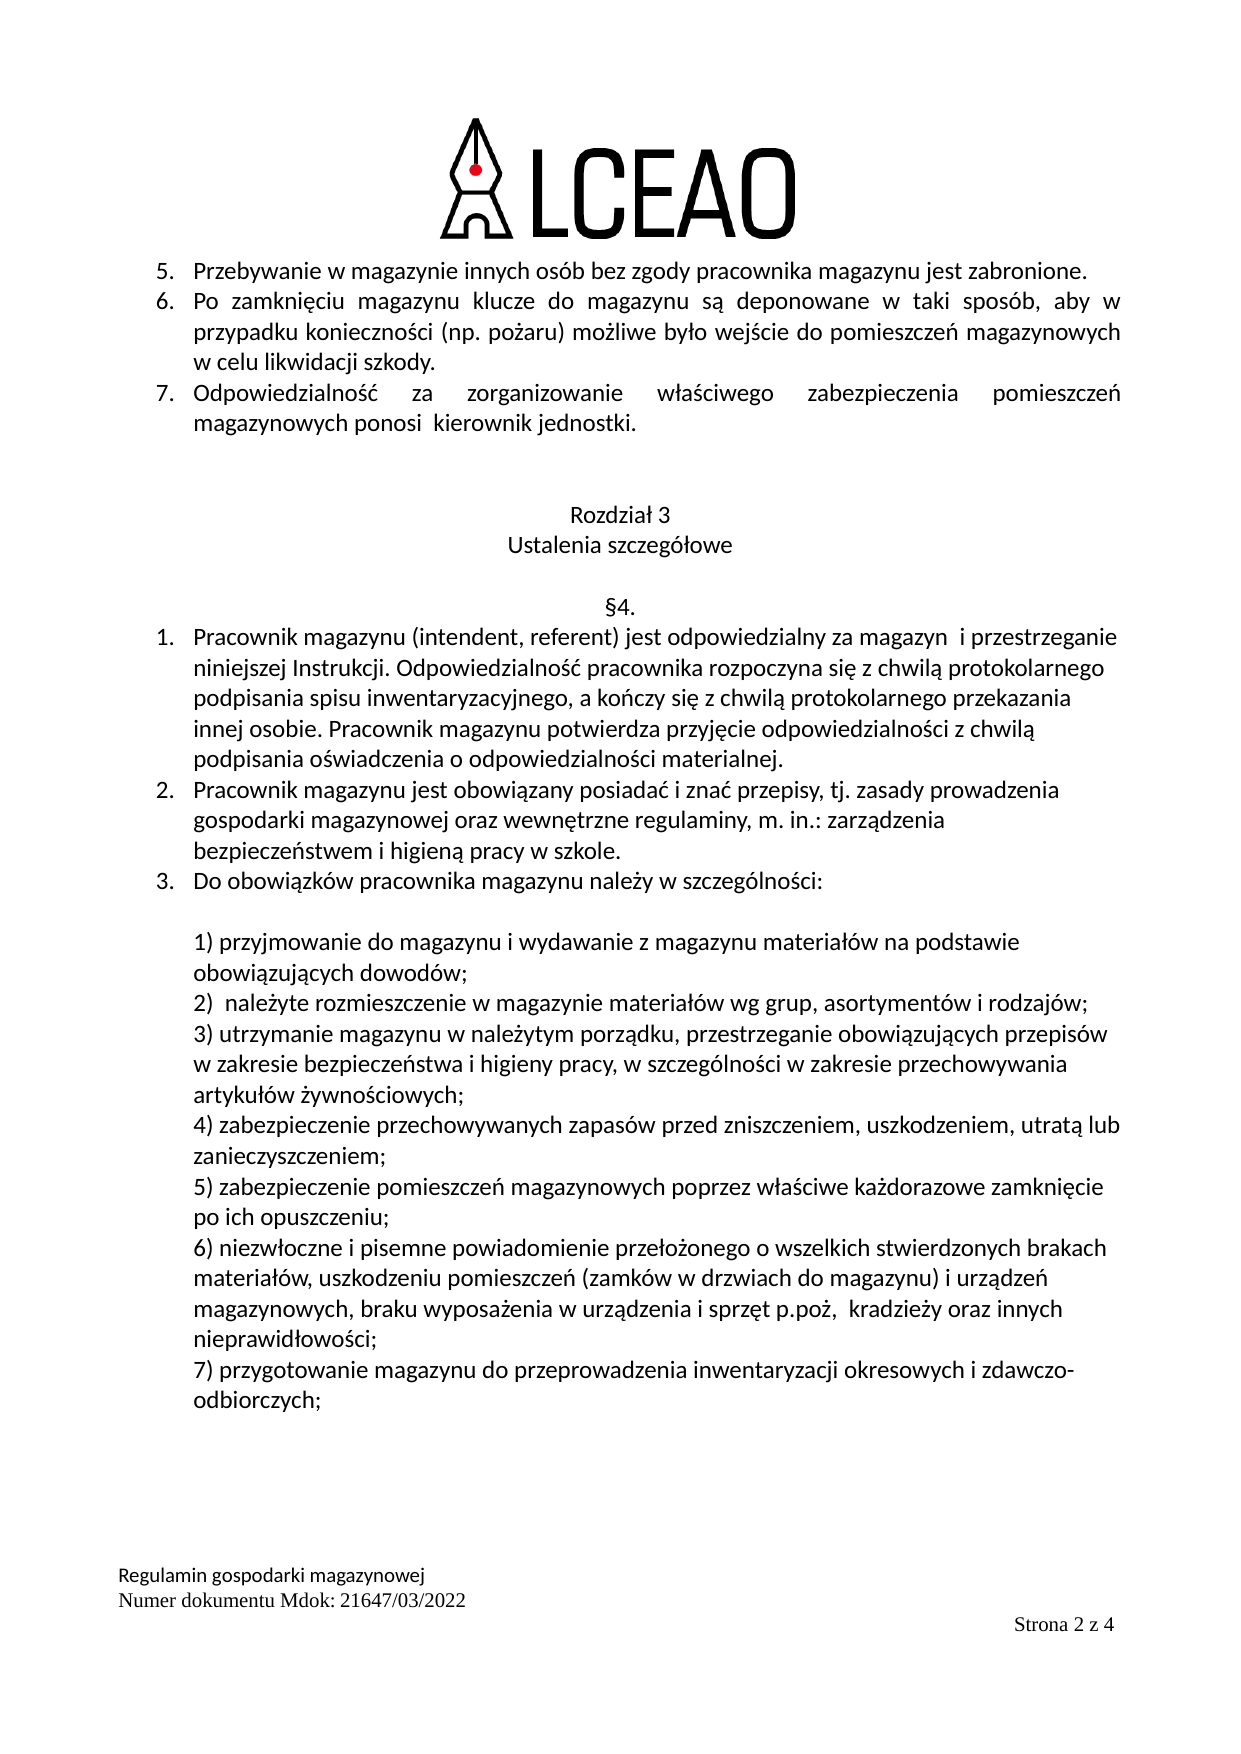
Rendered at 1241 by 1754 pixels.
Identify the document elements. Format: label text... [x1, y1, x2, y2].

list Pracownik magazynu (intendent, referent) jest odpowiedzialny za magazyn i przestrzeganie niniejszej Instrukcji. Odpowiedzialność pracownika rozpoczyna się z chwilą protokolarnego podpisania spisu inwentaryzacyjnego, a kończy się z chwilą protokolarnego przekazania innej osobie. Pracownik magazynu potwierdza przyjęcie odpowiedzialności z chwilą podpisania oświadczenia o odpowiedzialności materialnej. [156, 621, 1122, 774]
list 6) niezwłoczne i pisemne powiadomienie przełożonego o wszelkich stwierdzonych brakach materiałów, uszkodzeniu pomieszczeń (zamków w drzwiach do magazynu) i urządzeń magazynowych, braku wyposażenia w urządzenia i sprzęt p.poż, kradzieży oraz innych nieprawidłowości; [156, 1232, 1122, 1354]
picture [118, 118, 1123, 255]
list 2) należyte rozmieszczenie w magazynie materiałów wg grup, asortymentów i rodzajów; [156, 987, 1122, 1018]
text Ustalenia szczegółowe [118, 530, 1122, 560]
list Pracownik magazynu jest obowiązany posiadać i znać przepisy, tj. zasady prowadzenia gospodarki magazynowej oraz wewnętrzne regulaminy, m. in.: zarządzenia bezpieczeństwem i higieną pracy w szkole. [156, 774, 1122, 865]
text §4. [118, 591, 1122, 621]
list 1) przyjmowanie do magazynu i wydawanie z magazynu materiałów na podstawie obowiązujących dowodów; [156, 926, 1122, 987]
list 3) utrzymanie magazynu w należytym porządku, przestrzeganie obowiązujących przepisów w zakresie bezpieczeństwa i higieny pracy, w szczególności w zakresie przechowywania artykułów żywnościowych; [156, 1018, 1122, 1109]
list Przebywanie w magazynie innych osób bez zgody pracownika magazynu jest zabronione. [156, 255, 1122, 286]
text Rozdział 3 [118, 499, 1122, 530]
list Odpowiedzialność za zorganizowanie właściwego zabezpieczenia pomieszczeń magazynowych ponosi kierownik jednostki. [156, 377, 1122, 438]
list 5) zabezpieczenie pomieszczeń magazynowych poprzez właściwe każdorazowe zamknięcie po ich opuszczeniu; [156, 1171, 1122, 1232]
list Do obowiązków pracownika magazynu należy w szczególności: [156, 865, 1122, 896]
list 4) zabezpieczenie przechowywanych zapasów przed zniszczeniem, uszkodzeniem, utratą lub zanieczyszczeniem; [156, 1109, 1122, 1171]
list 7) przygotowanie magazynu do przeprowadzenia inwentaryzacji okresowych i zdawczo- odbiorczych; [156, 1354, 1122, 1415]
list Po zamknięciu magazynu klucze do magazynu są deponowane w taki sposób, aby w przypadku konieczności (np. pożaru) możliwe było wejście do pomieszczeń magazynowych w celu likwidacji szkody. [156, 286, 1122, 377]
